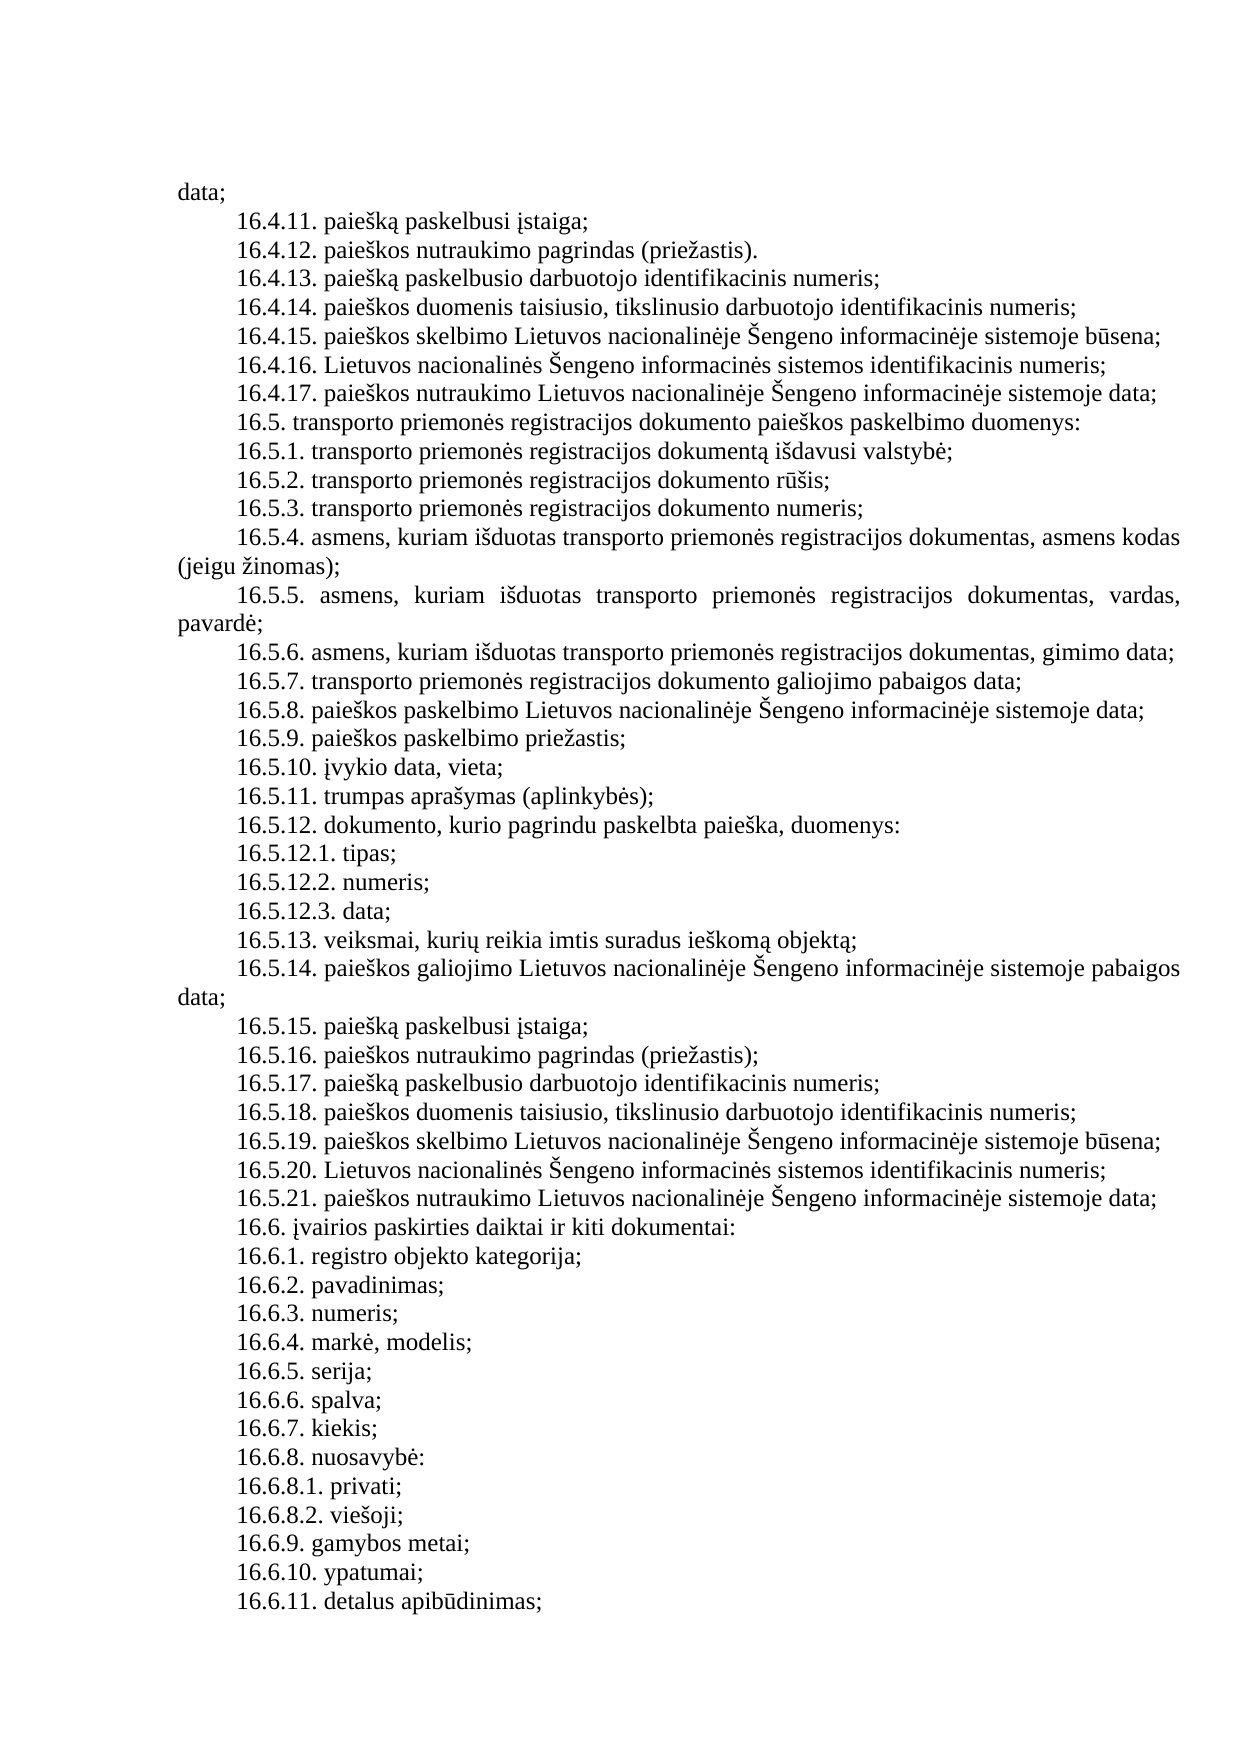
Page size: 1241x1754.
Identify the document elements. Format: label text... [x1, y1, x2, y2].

text 16.5.9. paieškos paskelbimo priežastis; [177, 723, 1181, 752]
text 16.5.2. transporto priemonės registracijos dokumento rūšis; [177, 465, 1181, 493]
text 16.5.15. paiešką paskelbusi įstaiga; [177, 1011, 1181, 1040]
text 16.4.12. paieškos nutraukimo pagrindas (priežastis). [177, 235, 1181, 263]
text 16.5.4. asmens, kuriam išduotas transporto priemonės registracijos dokumentas, asmens kodas (jeigu žinomas); [177, 522, 1181, 580]
text 16.5.3. transporto priemonės registracijos dokumento numeris; [177, 493, 1181, 522]
text 16.6.8. nuosavybė: [177, 1442, 1181, 1471]
text 16.5.13. veiksmai, kurių reikia imtis suradus ieškomą objektą; [177, 925, 1181, 953]
text 16.5.18. paieškos duomenis taisiusio, tikslinusio darbuotojo identifikacinis numeris; [177, 1097, 1181, 1126]
text 16.4.15. paieškos skelbimo Lietuvos nacionalinėje Šengeno informacinėje sistemoje būsena; [177, 321, 1181, 350]
text 16.6.7. kiekis; [177, 1413, 1181, 1442]
text 16.5.11. trumpas aprašymas (aplinkybės); [177, 781, 1181, 810]
text 16.5.12. dokumento, kurio pagrindu paskelbta paieška, duomenys: [177, 810, 1181, 838]
text 16.6.10. ypatumai; [177, 1557, 1181, 1586]
text 16.5.19. paieškos skelbimo Lietuvos nacionalinėje Šengeno informacinėje sistemoje būsena; [177, 1126, 1181, 1155]
text 16.4.17. paieškos nutraukimo Lietuvos nacionalinėje Šengeno informacinėje sistemoje data; [177, 378, 1181, 407]
text 16.5.6. asmens, kuriam išduotas transporto priemonės registracijos dokumentas, gimimo data; [177, 637, 1181, 666]
text 16.5.12.1. tipas; [177, 838, 1181, 867]
text 16.5.12.3. data; [177, 896, 1181, 925]
text 16.4.11. paiešką paskelbusi įstaiga; [177, 206, 1181, 235]
text 16.6.9. gamybos metai; [177, 1528, 1181, 1557]
text 16.4.13. paiešką paskelbusio darbuotojo identifikacinis numeris; [177, 263, 1181, 292]
text 16.6. įvairios paskirties daiktai ir kiti dokumentai: [177, 1212, 1181, 1241]
text 16.6.8.1. privati; [177, 1471, 1181, 1500]
text 16.4.14. paieškos duomenis taisiusio, tikslinusio darbuotojo identifikacinis numeris; [177, 292, 1181, 321]
text 16.6.6. spalva; [177, 1385, 1181, 1413]
text data; [177, 177, 1181, 206]
text 16.6.11. detalus apibūdinimas; [177, 1586, 1181, 1615]
text 16.5.16. paieškos nutraukimo pagrindas (priežastis); [177, 1040, 1181, 1068]
text 16.5.21. paieškos nutraukimo Lietuvos nacionalinėje Šengeno informacinėje sistemoje data; [177, 1183, 1181, 1212]
text 16.5.17. paiešką paskelbusio darbuotojo identifikacinis numeris; [177, 1068, 1181, 1097]
text 16.5.20. Lietuvos nacionalinės Šengeno informacinės sistemos identifikacinis numeris; [177, 1155, 1181, 1183]
text 16.5.12.2. numeris; [177, 867, 1181, 896]
text 16.6.3. numeris; [177, 1298, 1181, 1327]
text 16.5. transporto priemonės registracijos dokumento paieškos paskelbimo duomenys: [177, 407, 1181, 436]
text 16.6.1. registro objekto kategorija; [177, 1241, 1181, 1270]
text 16.6.2. pavadinimas; [177, 1270, 1181, 1298]
text 16.4.16. Lietuvos nacionalinės Šengeno informacinės sistemos identifikacinis numeris; [177, 350, 1181, 378]
text 16.5.8. paieškos paskelbimo Lietuvos nacionalinėje Šengeno informacinėje sistemoje data; [177, 695, 1181, 723]
text 16.6.8.2. viešoji; [177, 1500, 1181, 1528]
text 16.5.5. asmens, kuriam išduotas transporto priemonės registracijos dokumentas, vardas, pavardė; [177, 580, 1181, 637]
text 16.5.7. transporto priemonės registracijos dokumento galiojimo pabaigos data; [177, 666, 1181, 695]
text 16.6.5. serija; [177, 1356, 1181, 1385]
text 16.6.4. markė, modelis; [177, 1327, 1181, 1356]
text 16.5.10. įvykio data, vieta; [177, 752, 1181, 781]
text 16.5.1. transporto priemonės registracijos dokumentą išdavusi valstybė; [177, 436, 1181, 465]
text 16.5.14. paieškos galiojimo Lietuvos nacionalinėje Šengeno informacinėje sistemoje pabaigos data; [177, 953, 1181, 1011]
